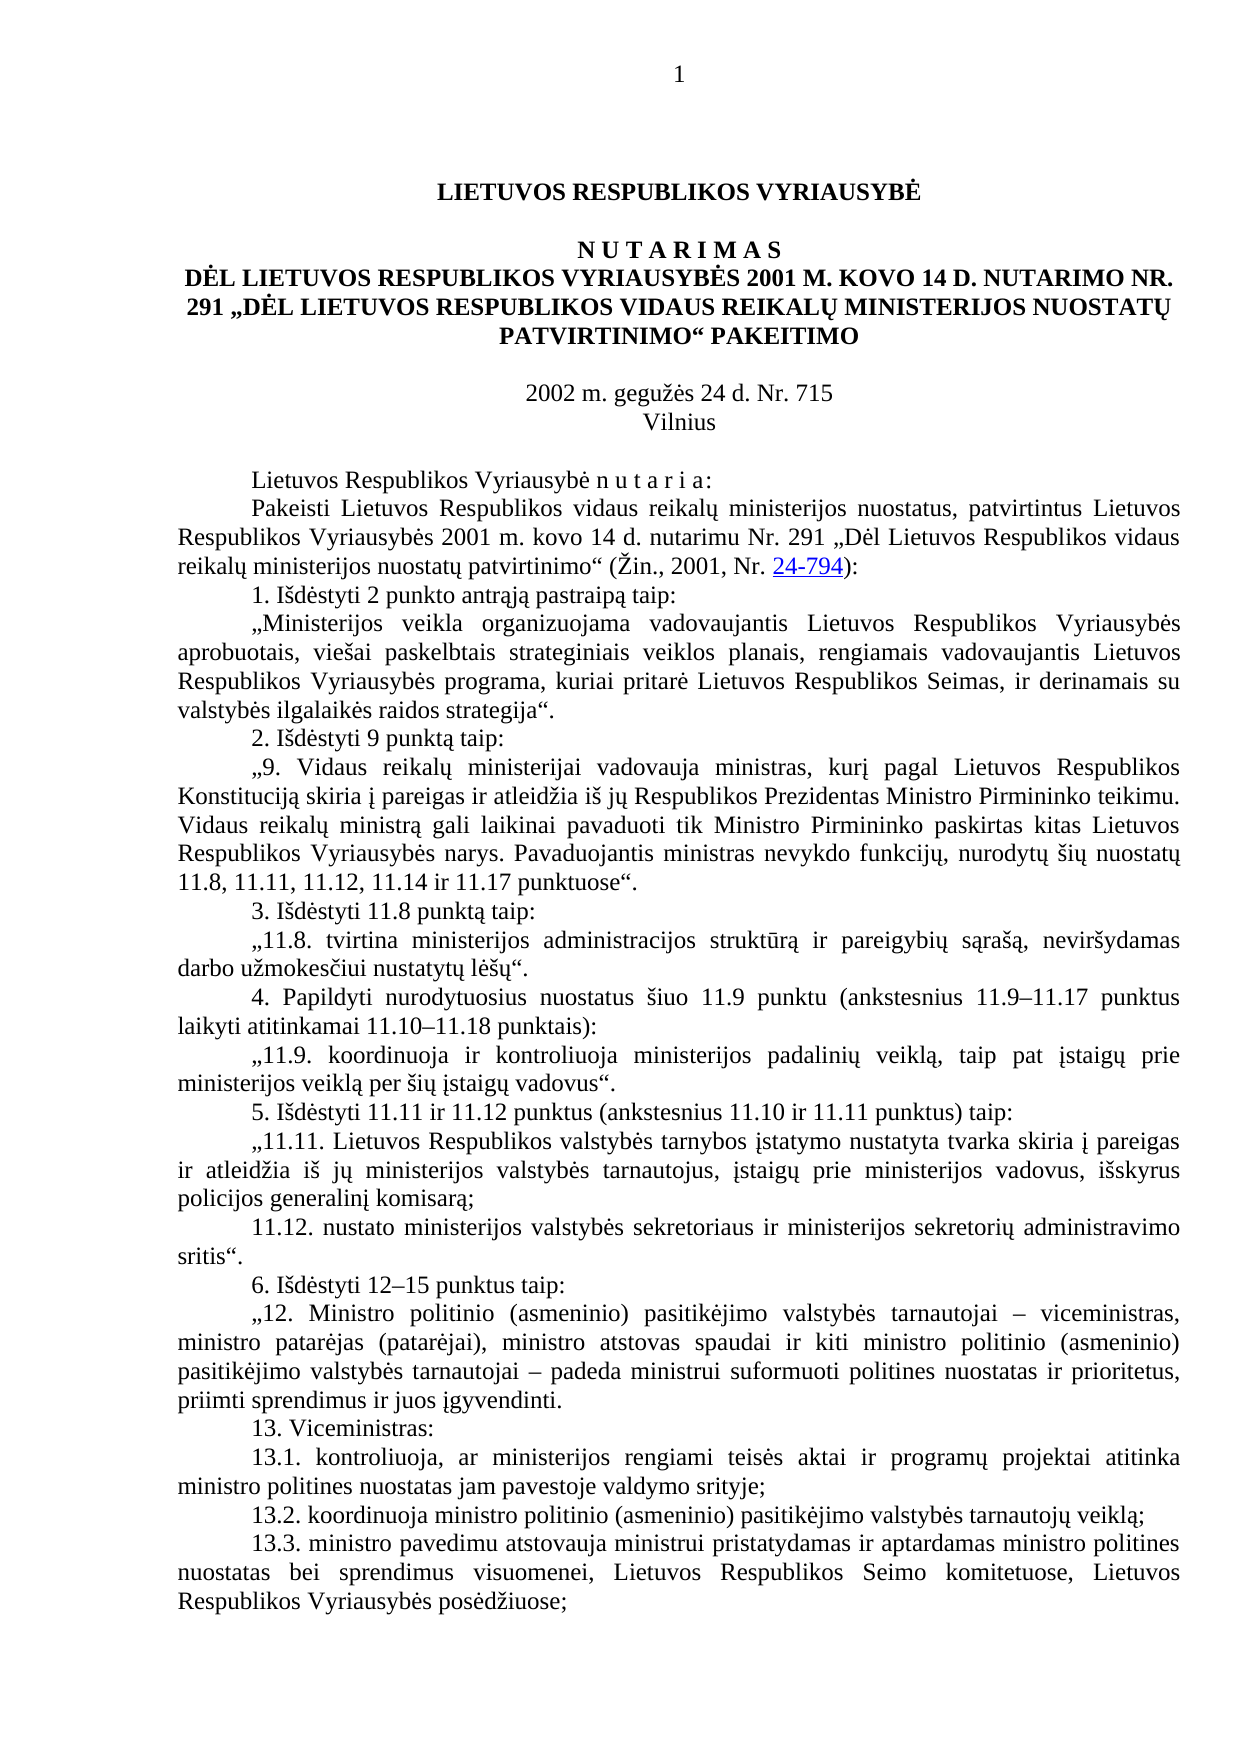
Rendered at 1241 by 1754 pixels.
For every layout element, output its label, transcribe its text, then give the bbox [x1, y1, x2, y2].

text „9. Vidaus reikalų ministerijai vadovauja ministras, kurį pagal Lietuvos Respublikos Konstituciją skiria į pareigas ir atleidžia iš jų Respublikos Prezidentas Ministro Pirmininko teikimu. Vidaus reikalų ministrą gali laikinai pavaduoti tik Ministro Pirmininko paskirtas kitas Lietuvos Respublikos Vyriausybės narys. Pavaduojantis ministras nevykdo funkcijų, nurodytų šių nuostatų 11.8, 11.11, 11.12, 11.14 ir 11.17 punktuose“. [177, 752, 1181, 896]
text 13.3. ministro pavedimu atstovauja ministrui pristatydamas ir aptardamas ministro politines nuostatas bei sprendimus visuomenei, Lietuvos Respublikos Seimo komitetuose, Lietuvos Respublikos Vyriausybės posėdžiuose; [177, 1528, 1181, 1615]
text 13.1. kontroliuoja, ar ministerijos rengiami teisės aktai ir programų projektai atitinka ministro politines nuostatas jam pavestoje valdymo srityje; [177, 1442, 1181, 1500]
text „11.11. Lietuvos Respublikos valstybės tarnybos įstatymo nustatyta tvarka skiria į pareigas ir atleidžia iš jų ministerijos valstybės tarnautojus, įstaigų prie ministerijos vadovus, išskyrus policijos generalinį komisarą; [177, 1126, 1181, 1212]
text 1. Išdėstyti 2 punkto antrąją pastraipą taip: [177, 580, 1181, 608]
text DĖL LIETUVOS RESPUBLIKOS VYRIAUSYBĖS 2001 M. KOVO 14 D. NUTARIMO NR. 291 „DĖL LIETUVOS RESPUBLIKOS VIDAUS REIKALŲ MINISTERIJOS NUOSTATŲ PATVIRTINIMO“ PAKEITIMO [177, 263, 1181, 350]
text 13.2. koordinuoja ministro politinio (asmeninio) pasitikėjimo valstybės tarnautojų veiklą; [177, 1500, 1181, 1528]
text Vilnius [177, 407, 1181, 436]
text 4. Papildyti nurodytuosius nuostatus šiuo 11.9 punktu (ankstesnius 11.9–11.17 punktus laikyti atitinkamai 11.10–11.18 punktais): [177, 982, 1181, 1040]
text „11.9. koordinuoja ir kontroliuoja ministerijos padalinių veiklą, taip pat įstaigų prie ministerijos veiklą per šių įstaigų vadovus“. [177, 1040, 1181, 1097]
text 2002 m. gegužės 24 d. Nr. 715 [177, 378, 1181, 407]
text „Ministerijos veikla organizuojama vadovaujantis Lietuvos Respublikos Vyriausybės aprobuotais, viešai paskelbtais strateginiais veiklos planais, rengiamais vadovaujantis Lietuvos Respublikos Vyriausybės programa, kuriai pritarė Lietuvos Respublikos Seimas, ir derinamais su valstybės ilgalaikės raidos strategija“. [177, 608, 1181, 723]
text 11.12. nustato ministerijos valstybės sekretoriaus ir ministerijos sekretorių administravimo sritis“. [177, 1212, 1181, 1270]
text 5. Išdėstyti 11.11 ir 11.12 punktus (ankstesnius 11.10 ir 11.11 punktus) taip: [177, 1097, 1181, 1126]
text 3. Išdėstyti 11.8 punktą taip: [177, 896, 1181, 925]
text 2. Išdėstyti 9 punktą taip: [177, 723, 1181, 752]
text Pakeisti Lietuvos Respublikos vidaus reikalų ministerijos nuostatus, patvirtintus Lietuvos Respublikos Vyriausybės 2001 m. kovo 14 d. nutarimu Nr. 291 „Dėl Lietuvos Respublikos vidaus reikalų ministerijos nuostatų patvirtinimo“ (Žin., 2001, Nr. 24-794): [177, 493, 1181, 580]
text 13. Viceministras: [177, 1413, 1181, 1442]
text „11.8. tvirtina ministerijos administracijos struktūrą ir pareigybių sąrašą, neviršydamas darbo užmokesčiui nustatytų lėšų“. [177, 925, 1181, 982]
text Lietuvos Respublikos Vyriausybė nutaria: [177, 465, 1181, 493]
text N U T A R I M A S [177, 235, 1181, 263]
text LIETUVOS RESPUBLIKOS VYRIAUSYBĖ [177, 177, 1181, 206]
text 6. Išdėstyti 12–15 punktus taip: [177, 1270, 1181, 1298]
text „12. Ministro politinio (asmeninio) pasitikėjimo valstybės tarnautojai – viceministras, ministro patarėjas (patarėjai), ministro atstovas spaudai ir kiti ministro politinio (asmeninio) pasitikėjimo valstybės tarnautojai – padeda ministrui suformuoti politines nuostatas ir prioritetus, priimti sprendimus ir juos įgyvendinti. [177, 1298, 1181, 1413]
